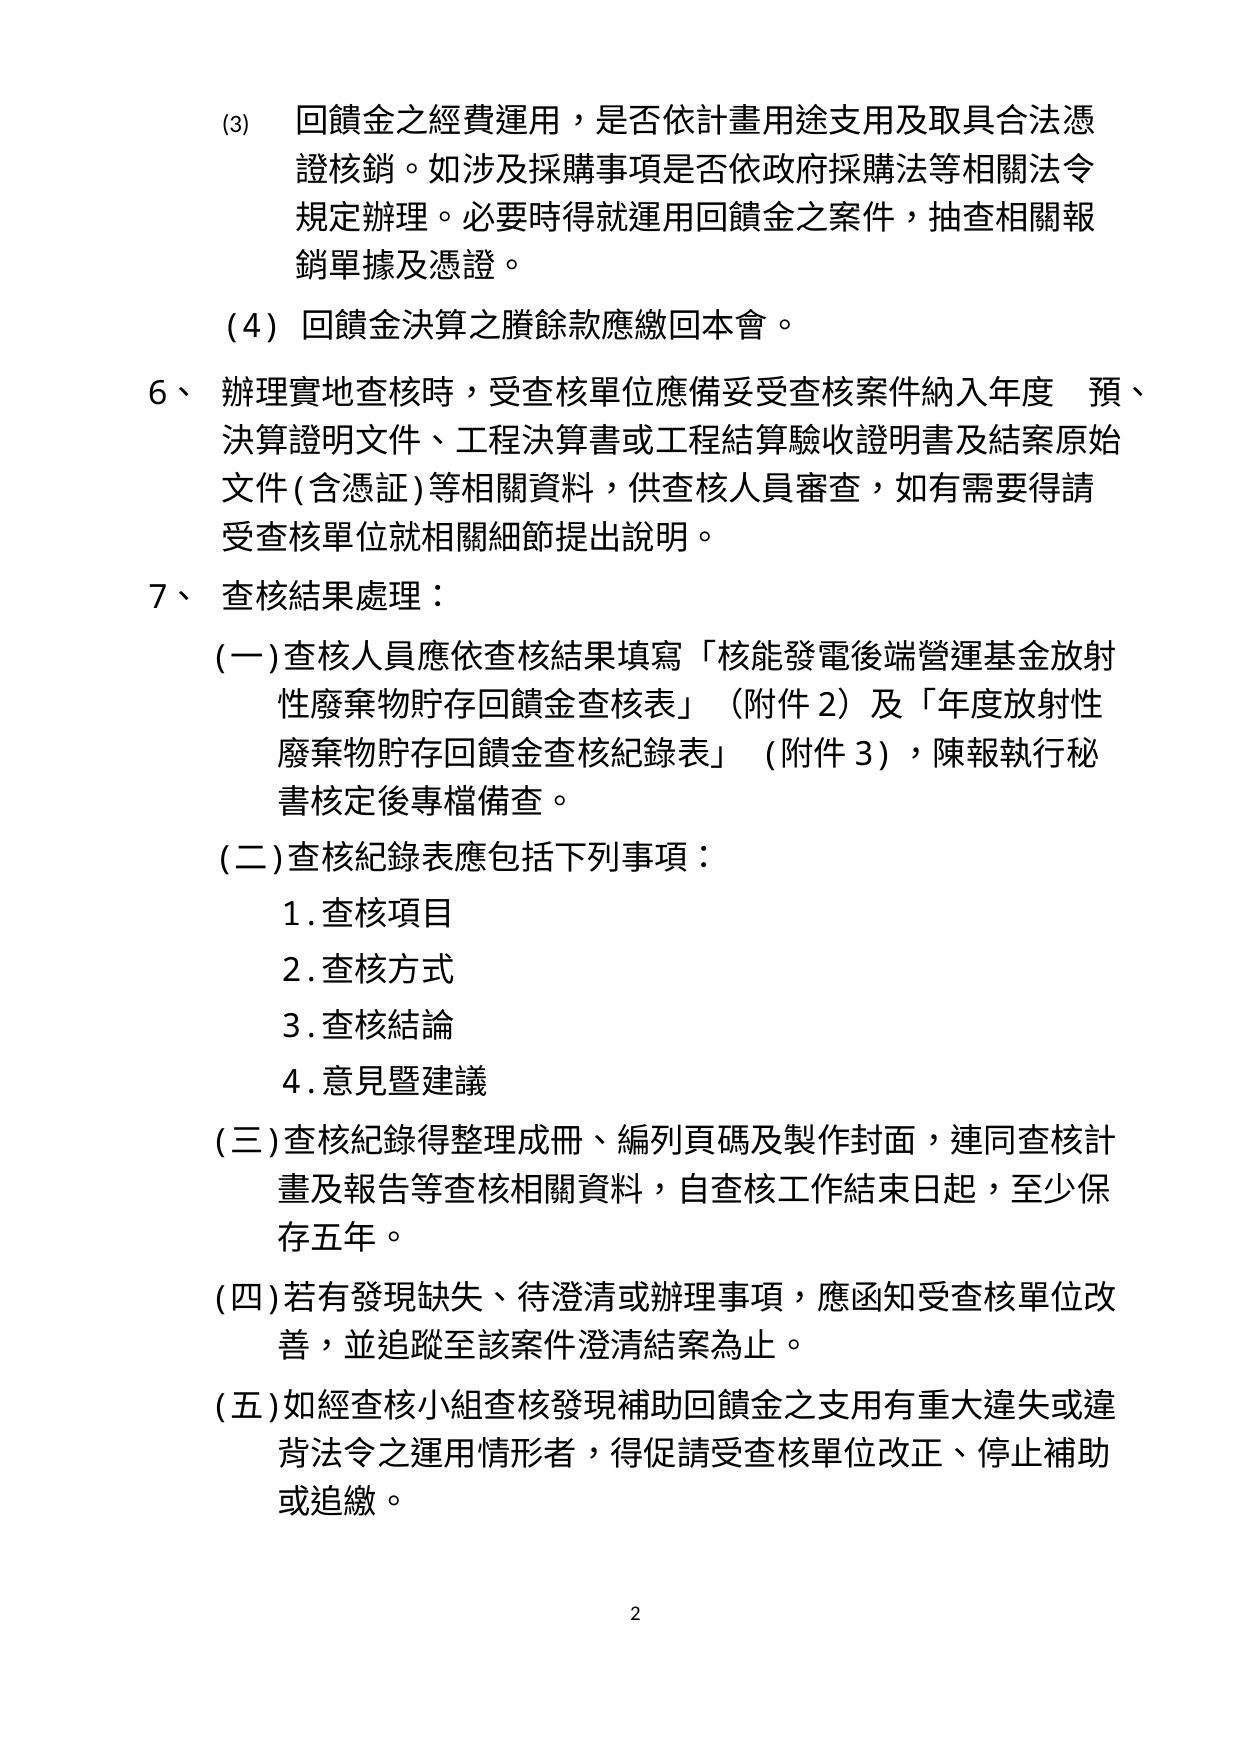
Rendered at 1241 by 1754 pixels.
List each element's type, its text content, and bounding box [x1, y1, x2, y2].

list 辦理實地查核時，受查核單位應備妥受查核案件納入年度 預、決算證明文件、工程決算書或工程結算驗收證明書及結案原始文件(含憑証)等相關資料，供查核人員審查，如有需要得請受查核單位就相關細節提出說明。 [148, 366, 1122, 559]
list 查核結果處理： [148, 570, 1122, 618]
text (二)查核紀錄表應包括下列事項： [198, 831, 1122, 879]
text 4.意見暨建議 [148, 1054, 1122, 1103]
text (一)查核人員應依查核結果填寫「核能發電後端營運基金放射性廢棄物貯存回饋金查核表」（附件2）及「年度放射性廢棄物貯存回饋金查核紀錄表」 (附件3) ，陳報執行秘書核定後專檔備查。 [210, 630, 1122, 823]
text (四)若有發現缺失、待澄清或辦理事項，應函知受查核單位改善，並追蹤至該案件澄清結案為止。 [210, 1270, 1122, 1367]
text 2.查核方式 [148, 943, 1122, 991]
text (三)查核紀錄得整理成冊、編列頁碼及製作封面，連同查核計畫及報告等查核相關資料，自查核工作結束日起，至少保存五年。 [210, 1114, 1122, 1259]
text (五)如經查核小組查核發現補助回饋金之支用有重大違失或違背法令之運用情形者，得促請受查核單位改正、停止補助或追繳。 [210, 1378, 1122, 1523]
text 1.查核項目 [148, 887, 1122, 935]
text 3.查核結論 [148, 999, 1122, 1047]
list 回饋金決算之賸餘款應繳回本會。 [222, 298, 1122, 347]
list 回饋金之經費運用，是否依計畫用途支用及取具合法憑證核銷。如涉及採購事項是否依政府採購法等相關法令規定辦理。必要時得就運用回饋金之案件，抽查相關報銷單據及憑證。 [222, 94, 1122, 287]
